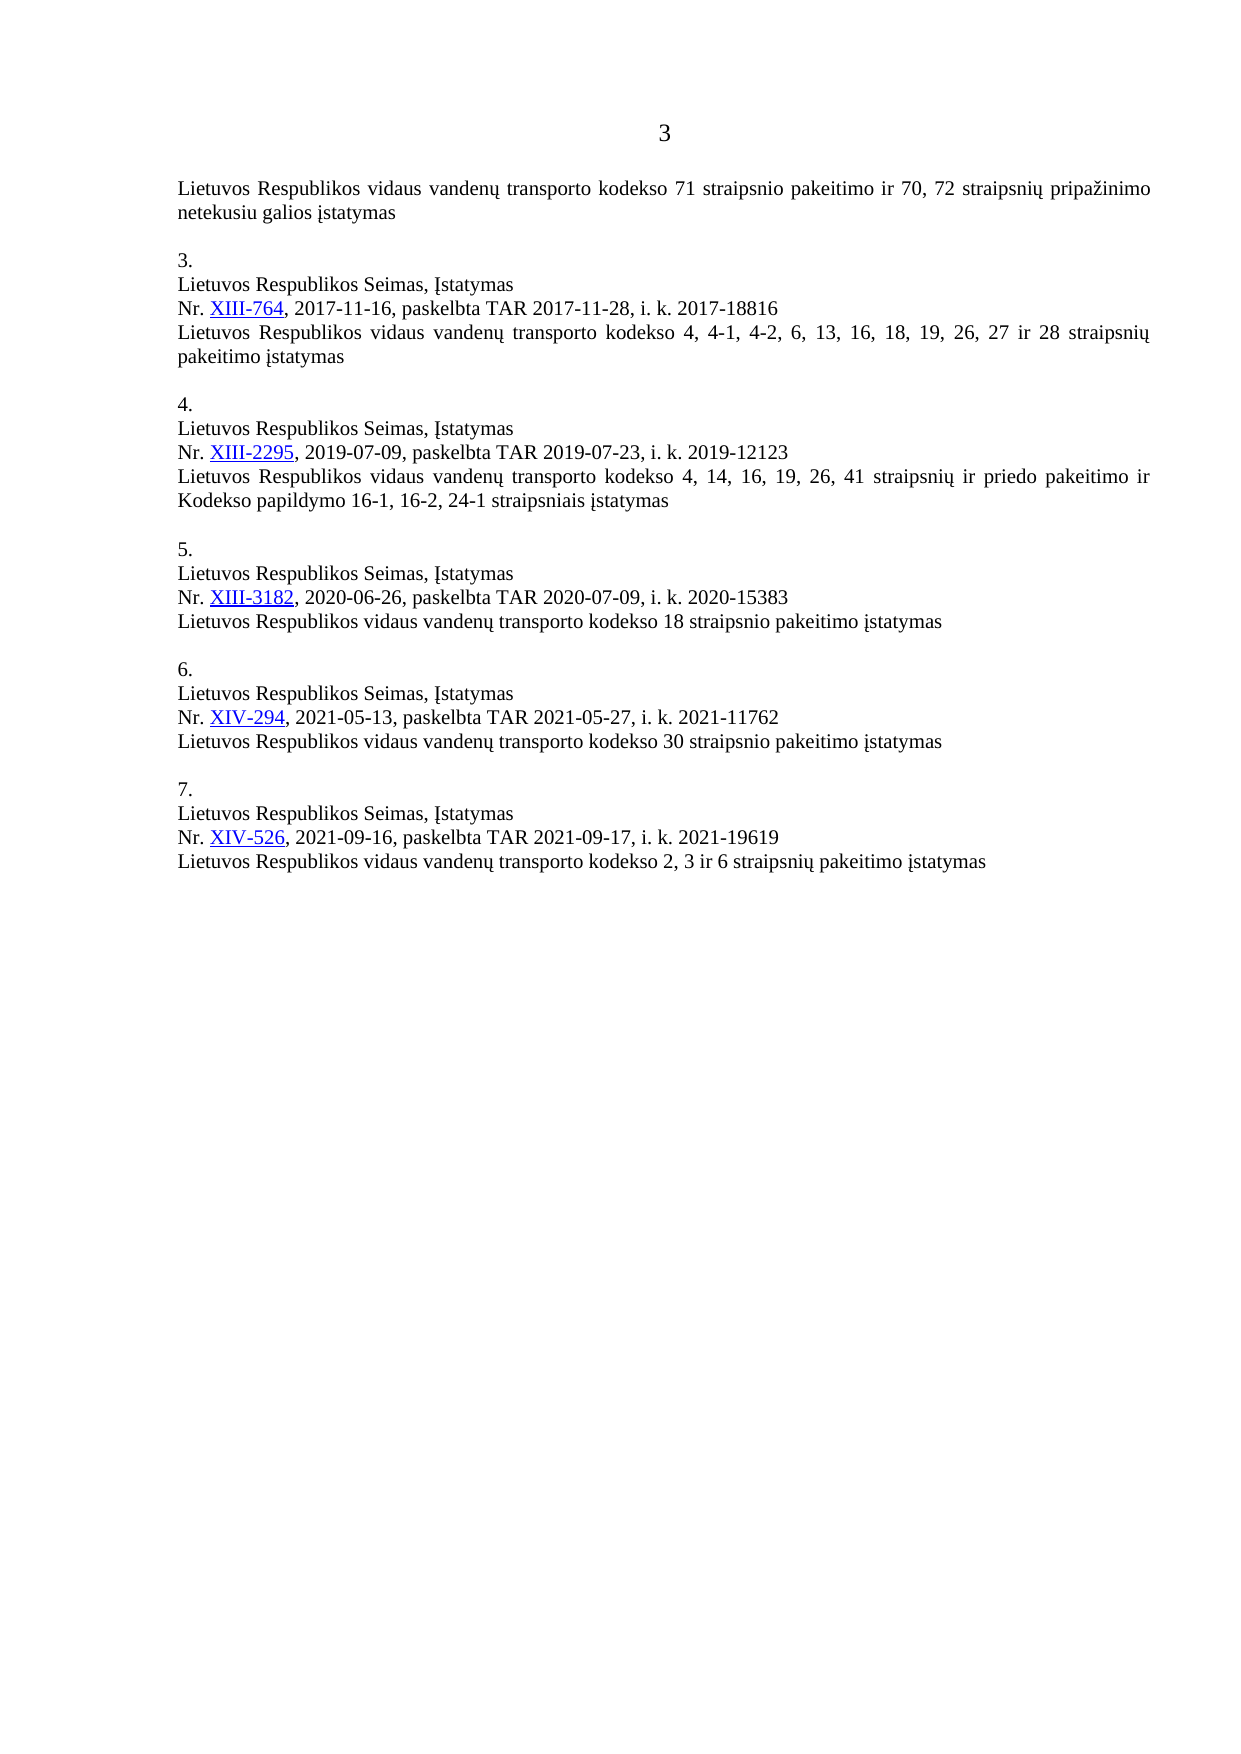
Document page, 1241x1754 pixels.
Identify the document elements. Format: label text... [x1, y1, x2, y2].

text 6. [177, 657, 1152, 681]
text Lietuvos Respublikos Seimas, Įstatymas [177, 801, 1152, 825]
text Nr. XIII-2295, 2019-07-09, paskelbta TAR 2019-07-23, i. k. 2019-12123 [177, 440, 1152, 464]
text Lietuvos Respublikos vidaus vandenų transporto kodekso 30 straipsnio pakeitimo įstatymas [177, 729, 1152, 753]
text Lietuvos Respublikos vidaus vandenų transporto kodekso 18 straipsnio pakeitimo įstatymas [177, 609, 1152, 633]
text Lietuvos Respublikos Seimas, Įstatymas [177, 561, 1152, 585]
text Nr. XIV-294, 2021-05-13, paskelbta TAR 2021-05-27, i. k. 2021-11762 [177, 705, 1152, 729]
text 7. [177, 777, 1152, 801]
text Lietuvos Respublikos Seimas, Įstatymas [177, 416, 1152, 440]
text 4. [177, 392, 1152, 416]
text Lietuvos Respublikos vidaus vandenų transporto kodekso 71 straipsnio pakeitimo ir 70, 72 straipsnių pripažinimo netekusiu galios įstatymas [177, 176, 1152, 224]
text Lietuvos Respublikos Seimas, Įstatymas [177, 272, 1152, 296]
text Nr. XIV-526, 2021-09-16, paskelbta TAR 2021-09-17, i. k. 2021-19619 [177, 825, 1152, 849]
text Lietuvos Respublikos vidaus vandenų transporto kodekso 2, 3 ir 6 straipsnių pakeitimo įstatymas [177, 849, 1152, 873]
text Lietuvos Respublikos vidaus vandenų transporto kodekso 4, 4-1, 4-2, 6, 13, 16, 18, 19, 26, 27 ir 28 straipsnių pakeitimo įstatymas [177, 320, 1152, 368]
text 3. [177, 248, 1152, 272]
text Nr. XIII-764, 2017-11-16, paskelbta TAR 2017-11-28, i. k. 2017-18816 [177, 296, 1152, 320]
text Lietuvos Respublikos Seimas, Įstatymas [177, 681, 1152, 705]
text Lietuvos Respublikos vidaus vandenų transporto kodekso 4, 14, 16, 19, 26, 41 straipsnių ir priedo pakeitimo ir Kodekso papildymo 16-1, 16-2, 24-1 straipsniais įstatymas [177, 464, 1152, 512]
text 5. [177, 537, 1152, 561]
text Nr. XIII-3182, 2020-06-26, paskelbta TAR 2020-07-09, i. k. 2020-15383 [177, 585, 1152, 609]
